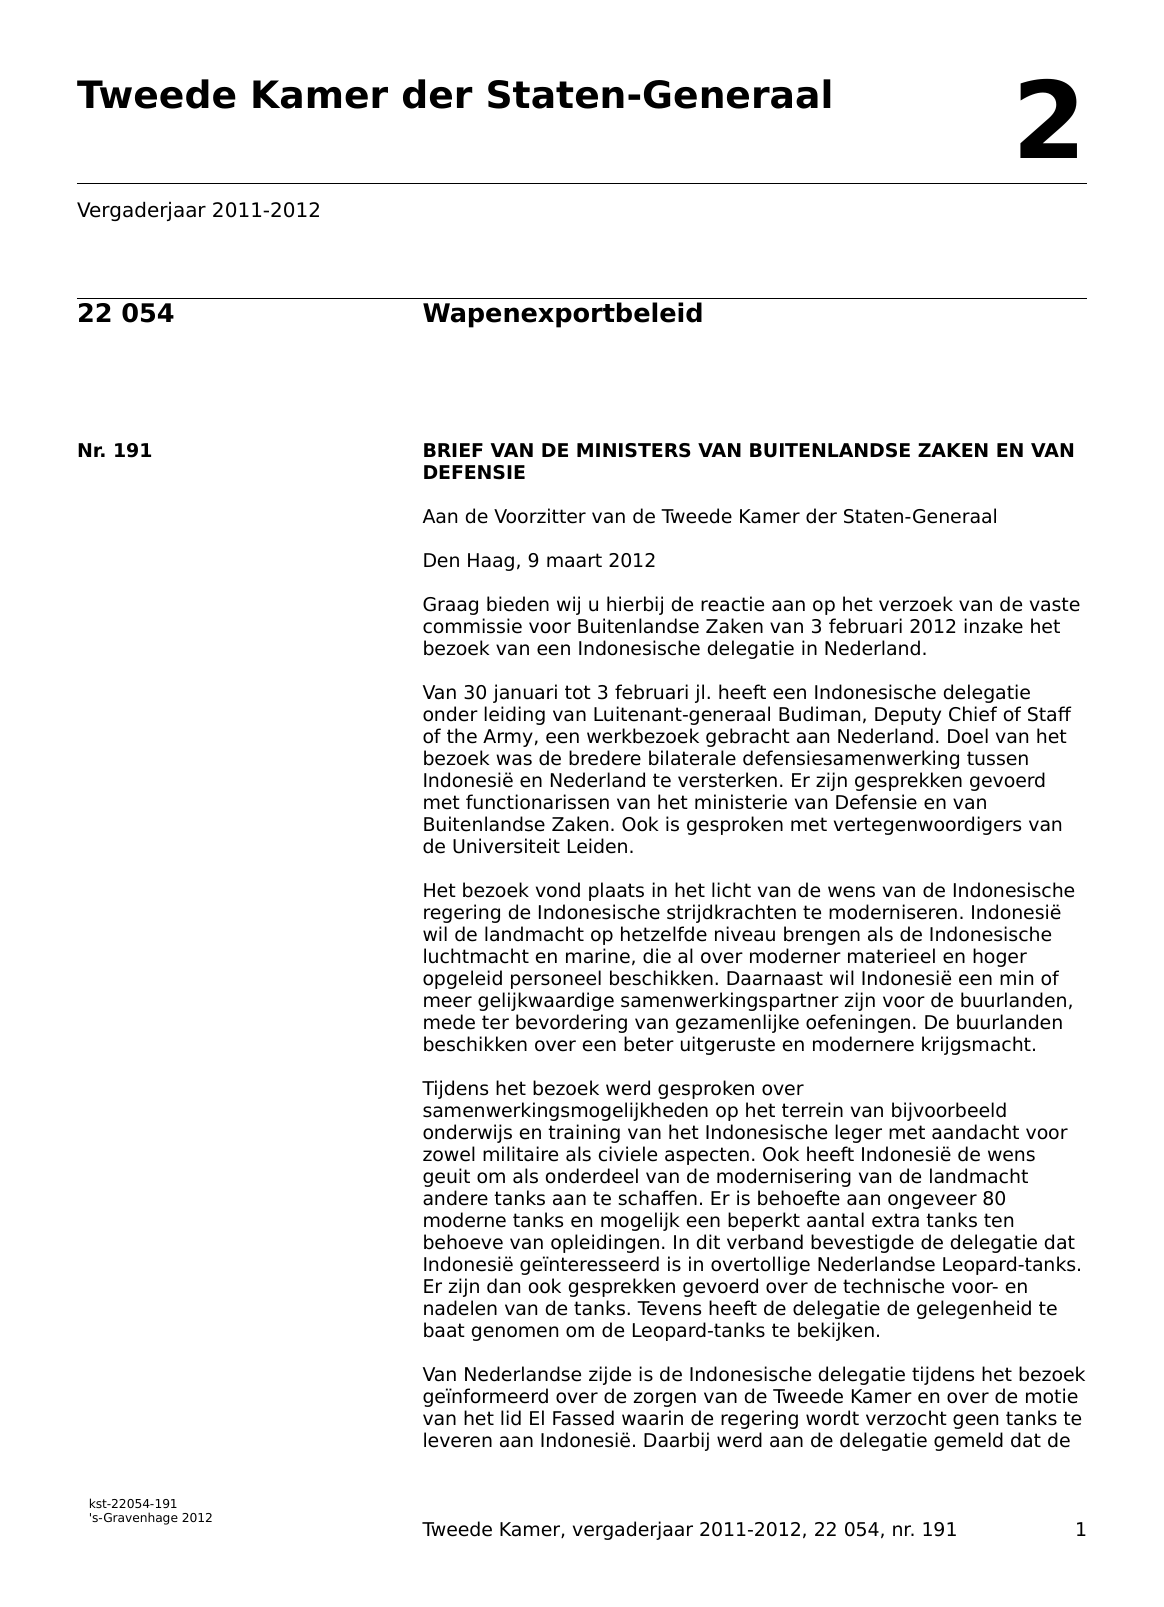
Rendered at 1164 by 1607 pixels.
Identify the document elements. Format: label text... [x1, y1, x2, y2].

text Graag bieden wij u hierbij de reactie aan op het verzoek van de vaste commissie voor Buitenlandse Zaken van 3 februari 2012 inzake het bezoek van een Indonesische delegatie in Nederland. [422, 594, 1087, 660]
text Den Haag, 9 maart 2012 [422, 550, 1087, 572]
text kst-22054-191 [88, 1497, 323, 1511]
text Tijdens het bezoek werd gesproken over samenwerkingsmogelijkheden op het terrein van bijvoorbeeld onderwijs en training van het Indonesische leger met aandacht voor zowel militaire als civiele aspecten. Ook heeft Indonesië de wens geuit om als onderdeel van de modernisering van de landmacht andere tanks aan te schaffen. Er is behoefte aan ongeveer 80 moderne tanks en mogelijk een beperkt aantal extra tanks ten behoeve van opleidingen. In dit verband bevestigde de delegatie dat Indonesië geïnteresseerd is in overtollige Nederlandse Leopard-tanks. Er zijn dan ook gesprekken gevoerd over de technische voor- en nadelen van de tanks. Tevens heeft de delegatie de gelegenheid te baat genomen om de Leopard-tanks te bekijken. [422, 1078, 1087, 1342]
table_cell Vergaderjaar 2011-2012 [77, 184, 1087, 298]
subtitle Nr. 191 BRIEF VAN DE MINISTERS VAN BUITENLANDSE ZAKEN EN VAN DEFENSIE [77, 440, 1087, 484]
text Van Nederlandse zijde is de Indonesische delegatie tijdens het bezoek geïnformeerd over de zorgen van de Tweede Kamer en over de motie van het lid El Fassed waarin de regering wordt verzocht geen tanks te leveren aan Indonesië. Daarbij werd aan de delegatie gemeld dat de [422, 1364, 1087, 1452]
text Aan de Voorzitter van de Tweede Kamer der Staten-Generaal [422, 506, 1087, 528]
table_header Tweede Kamer der Staten-Generaal [77, 59, 886, 183]
text Het bezoek vond plaats in het licht van de wens van de Indonesische regering de Indonesische strijdkrachten te moderniseren. Indonesië wil de landmacht op hetzelfde niveau brengen als de Indonesische luchtmacht en marine, die al over moderner materieel en hoger opgeleid personeel beschikken. Daarnaast wil Indonesië een min of meer gelijkwaardige samenwerkingspartner zijn voor de buurlanden, mede ter bevordering van gezamenlijke oefeningen. De buurlanden beschikken over een beter uitgeruste en modernere krijgsmacht. [422, 880, 1087, 1056]
subtitle 22 054 Wapenexportbeleid [77, 299, 1087, 329]
text 's-Gravenhage 2012 [88, 1511, 323, 1525]
table_header 2 [886, 59, 1087, 183]
text Van 30 januari tot 3 februari jl. heeft een Indonesische delegatie onder leiding van Luitenant-generaal Budiman, Deputy Chief of Staff of the Army, een werkbezoek gebracht aan Nederland. Doel van het bezoek was de bredere bilaterale defensiesamenwerking tussen Indonesië en Nederland te versterken. Er zijn gesprekken gevoerd met functionarissen van het ministerie van Defensie en van Buitenlandse Zaken. Ook is gesproken met vertegenwoordigers van de Universiteit Leiden. [422, 682, 1087, 858]
